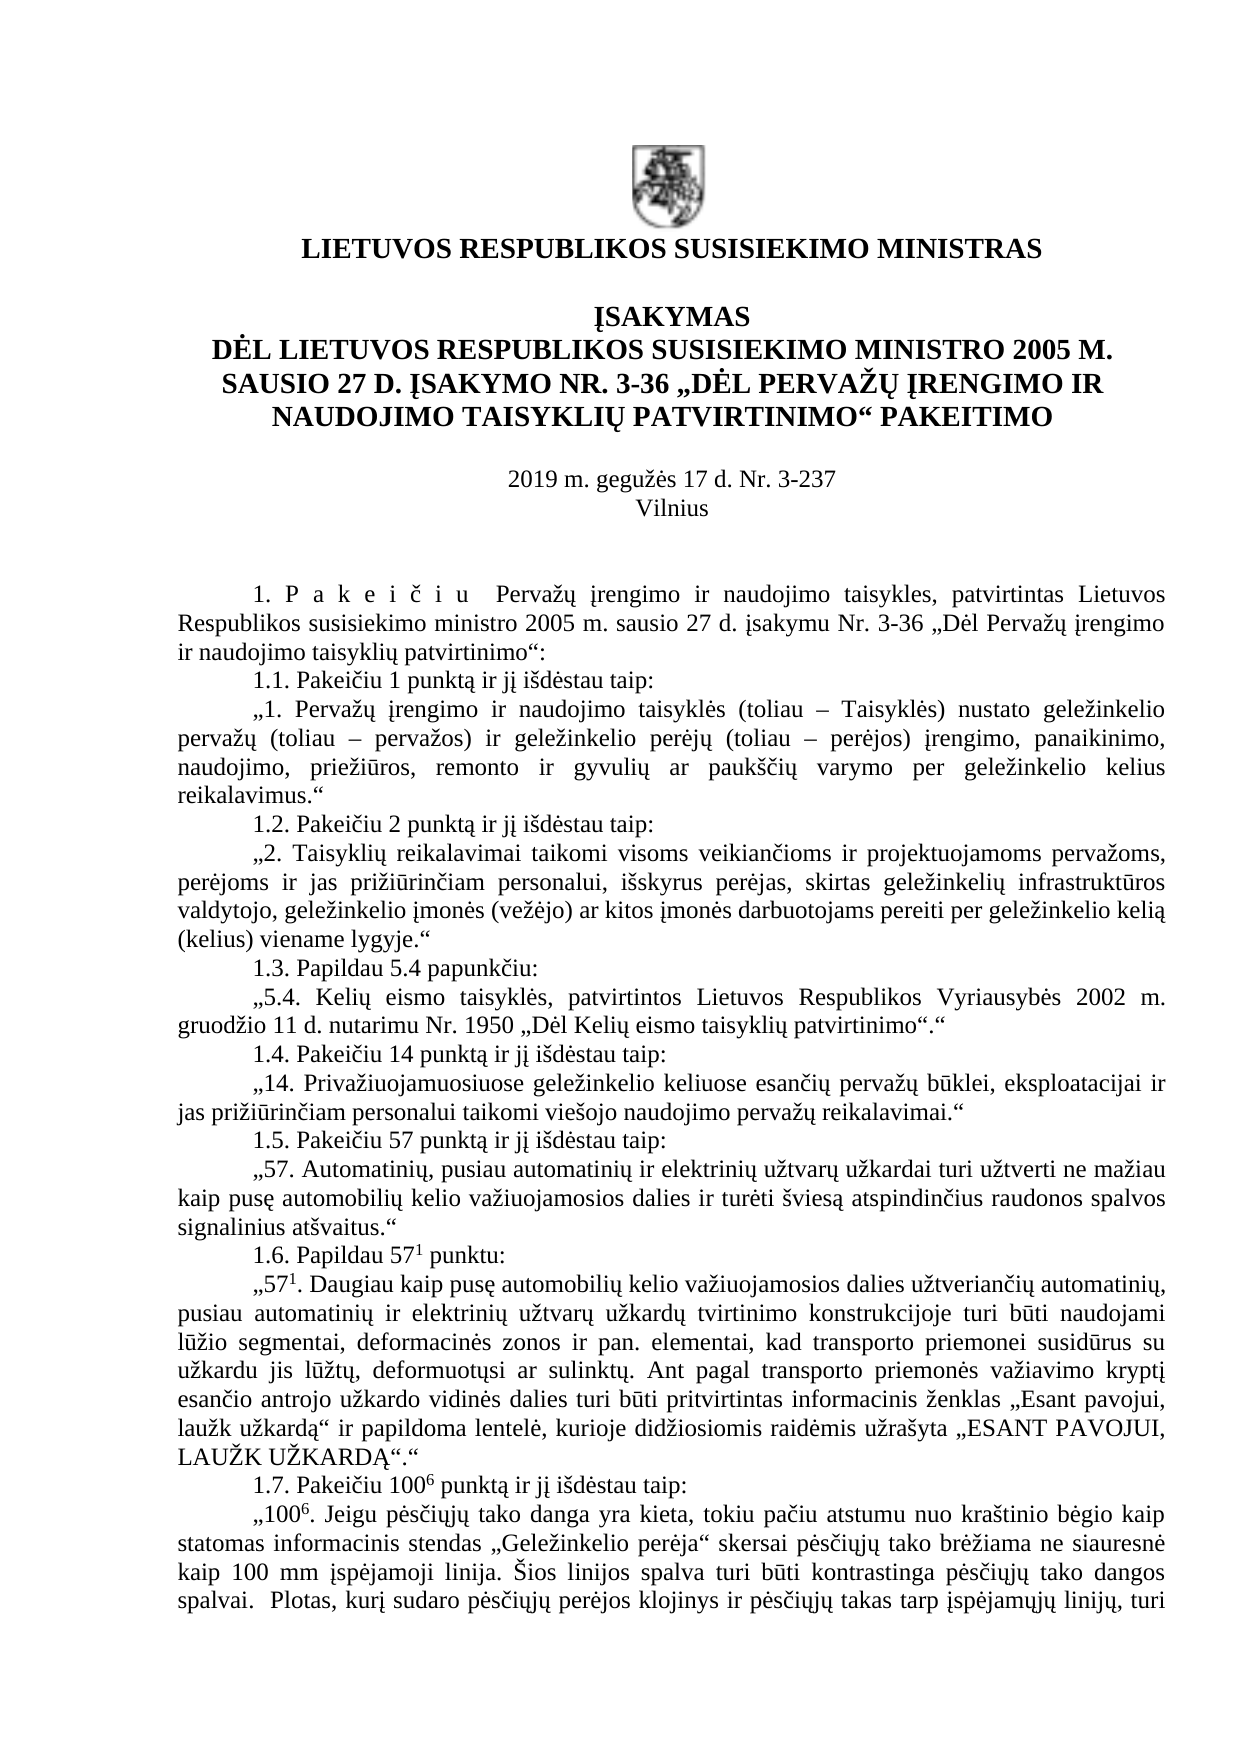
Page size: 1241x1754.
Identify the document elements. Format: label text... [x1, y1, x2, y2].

text „14. Privažiuojamuosiuose geležinkelio keliuose esančių pervažų būklei, eksploatacijai ir jas prižiūrinčiam personalui taikomi viešojo naudojimo pervažų reikalavimai.“ [177, 1068, 1167, 1125]
text 1.6. Papildau 571 punktu: [177, 1240, 1167, 1269]
text 1.7. Pakeičiu 1006 punktą ir jį išdėstau taip: [177, 1470, 1167, 1499]
text 1.3. Papildau 5.4 papunkčiu: [177, 953, 1167, 982]
text „2. Taisyklių reikalavimai taikomi visoms veikiančioms ir projektuojamoms pervažoms, perėjoms ir jas prižiūrinčiam personalui, išskyrus perėjas, skirtas geležinkelių infrastruktūros valdytojo, geležinkelio įmonės (vežėjo) ar kitos įmonės darbuotojams pereiti per geležinkelio kelią (kelius) viename lygyje.“ [177, 838, 1167, 953]
text „1. Pervažų įrengimo ir naudojimo taisyklės (toliau – Taisyklės) nustato geležinkelio pervažų (toliau – pervažos) ir geležinkelio perėjų (toliau – perėjos) įrengimo, panaikinimo, naudojimo, priežiūros, remonto ir gyvulių ar paukščių varymo per geležinkelio kelius reikalavimus.“ [177, 694, 1167, 809]
text „57. Automatinių, pusiau automatinių ir elektrinių užtvarų užkardai turi užtverti ne mažiau kaip pusę automobilių kelio važiuojamosios dalies ir turėti šviesą atspindinčius raudonos spalvos signalinius atšvaitus.“ [177, 1154, 1167, 1240]
text DĖL LIETUVOS RESPUBLIKOS SUSISIEKIMO MINISTRO 2005 M. SAUSIO 27 D. ĮSAKYMO NR. 3-36 „DĖL PERVAŽŲ ĮRENGIMO IR NAUDOJIMO TAISYKLIŲ PATVIRTINIMO“ PAKEITIMO [158, 332, 1167, 433]
text LIETUVOS RESPUBLIKOS SUSISIEKIMO MINISTRAS [177, 232, 1167, 265]
text 2019 m. gegužės 17 d. Nr. 3-237 [177, 464, 1167, 493]
text 1.4. Pakeičiu 14 punktą ir jį išdėstau taip: [177, 1039, 1167, 1068]
text 1.2. Pakeičiu 2 punktą ir jį išdėstau taip: [177, 809, 1167, 838]
text 1.1. Pakeičiu 1 punktą ir jį išdėstau taip: [177, 665, 1167, 694]
text „571. Daugiau kaip pusę automobilių kelio važiuojamosios dalies užtveriančių automatinių, pusiau automatinių ir elektrinių užtvarų užkardų tvirtinimo konstrukcijoje turi būti naudojami lūžio segmentai, deformacinės zonos ir pan. elementai, kad transporto priemonei susidūrus su užkardu jis lūžtų, deformuotųsi ar sulinktų. Ant pagal transporto priemonės važiavimo kryptį esančio antrojo užkardo vidinės dalies turi būti pritvirtintas informacinis ženklas „Esant pavojui, laužk užkardą“ ir papildoma lentelė, kurioje didžiosiomis raidėmis užrašyta „ESANT PAVOJUI, LAUŽK UŽKARDĄ“.“ [177, 1269, 1167, 1470]
text Vilnius [177, 493, 1167, 522]
text „5.4. Kelių eismo taisyklės, patvirtintos Lietuvos Respublikos Vyriausybės 2002 m. gruodžio 11 d. nutarimu Nr. 1950 „Dėl Kelių eismo taisyklių patvirtinimo“.“ [177, 982, 1167, 1039]
text ĮSAKYMAS [177, 299, 1167, 332]
text 1. P a k e i č i u Pervažų įrengimo ir naudojimo taisykles, patvirtintas Lietuvos Respublikos susisiekimo ministro 2005 m. sausio 27 d. įsakymu Nr. 3-36 „Dėl Pervažų įrengimo ir naudojimo taisyklių patvirtinimo“: [177, 579, 1167, 665]
text „1006. Jeigu pėsčiųjų tako danga yra kieta, tokiu pačiu atstumu nuo kraštinio bėgio kaip statomas informacinis stendas „Geležinkelio perėja“ skersai pėsčiųjų tako brėžiama ne siauresnė kaip 100 mm įspėjamoji linija. Šios linijos spalva turi būti kontrastinga pėsčiųjų tako dangos spalvai. Plotas, kurį sudaro pėsčiųjų perėjos klojinys ir pėsčiųjų takas tarp įspėjamųjų linijų, turi [177, 1499, 1167, 1614]
text 1.5. Pakeičiu 57 punktą ir jį išdėstau taip: [177, 1125, 1167, 1154]
